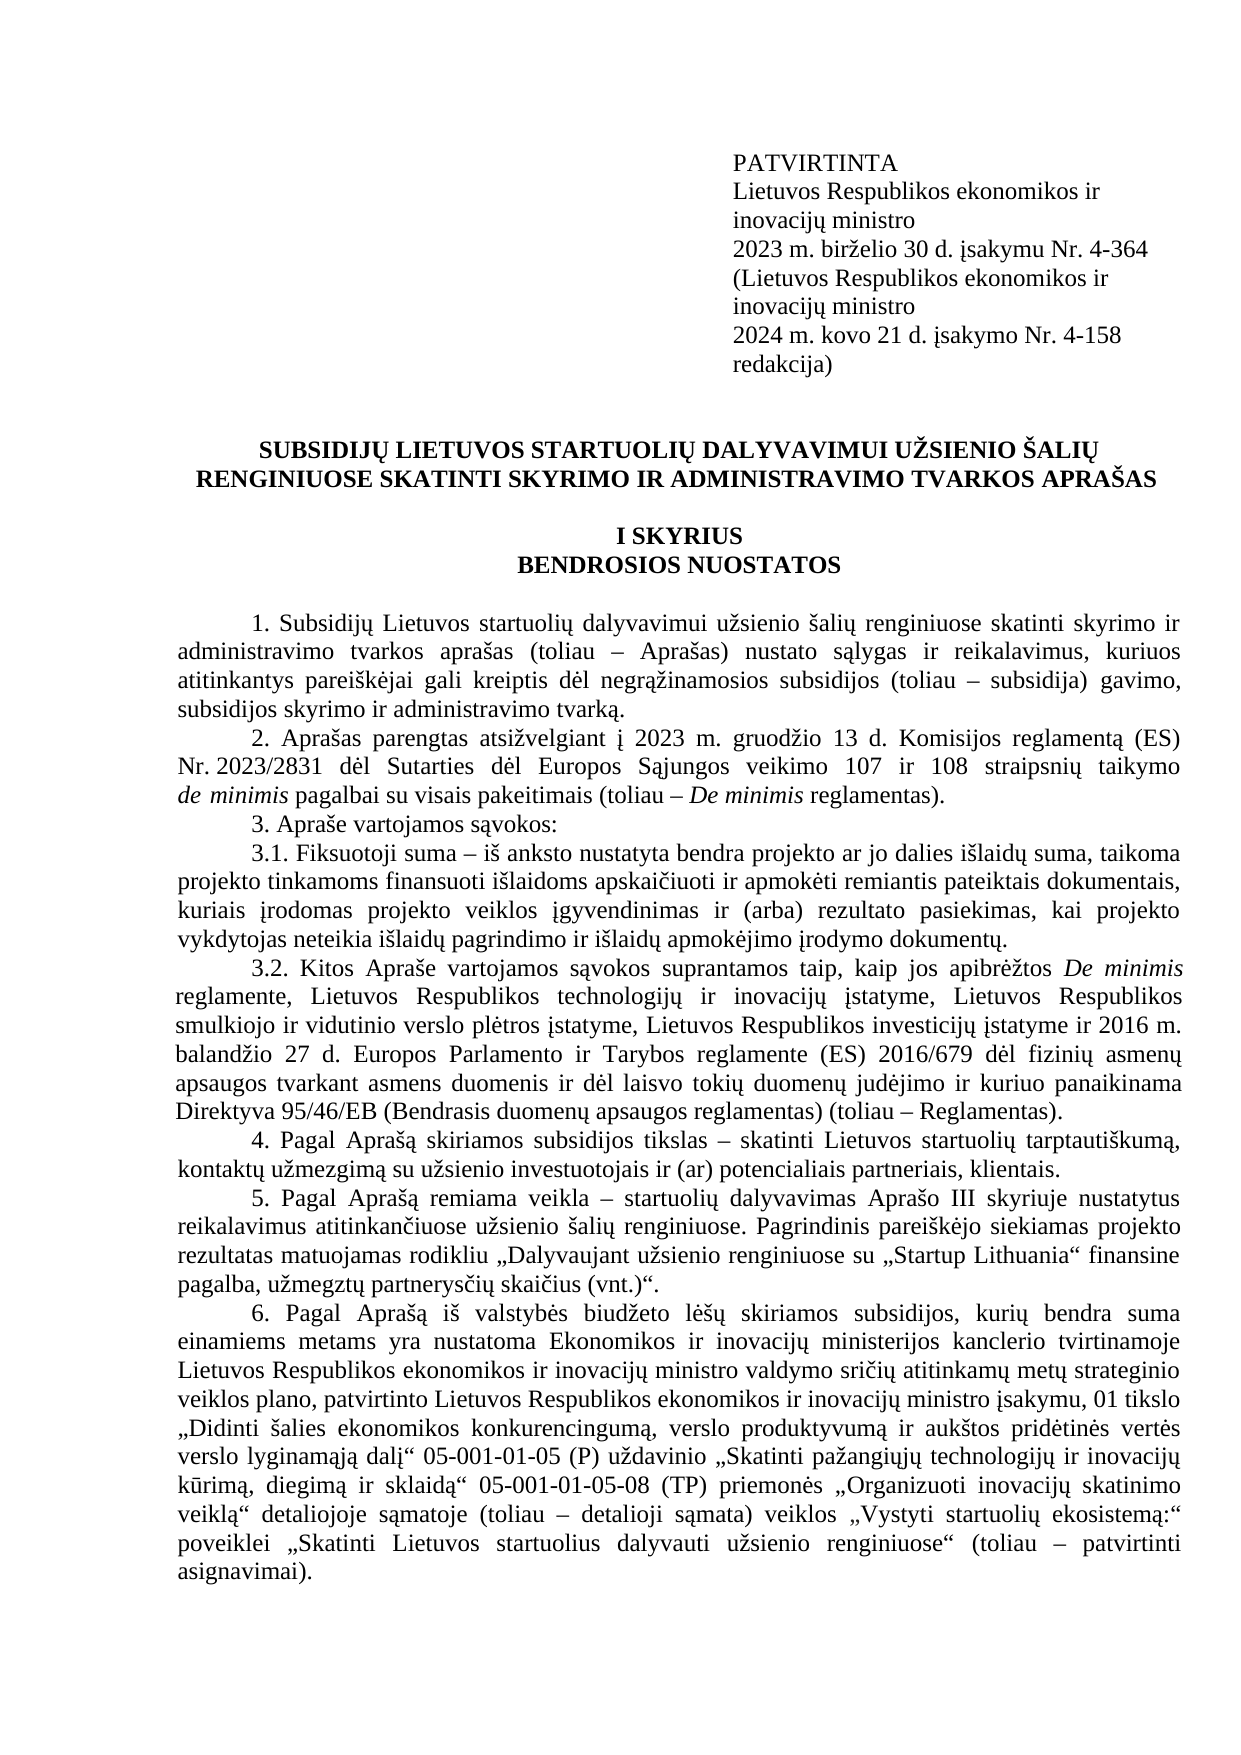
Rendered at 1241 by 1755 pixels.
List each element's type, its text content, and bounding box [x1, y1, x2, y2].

text PATVIRTINTA [177, 148, 1181, 176]
text 2024 m. kovo 21 d. įsakymo Nr. 4-158 [177, 320, 1181, 349]
text 3. Apraše vartojamos sąvokos: [177, 809, 1181, 838]
text BENDROSIOS NUOSTATOS [177, 550, 1181, 579]
text 2. Aprašas parengtas atsižvelgiant į 2023 m. gruodžio 13 d. Komisijos reglamentą (ES) Nr. 2023/2831 dėl Sutarties dėl Europos Sąjungos veikimo 107 ir 108 straipsnių taikymo de minimis pagalbai su visais pakeitimais (toliau – De minimis reglamentas). [177, 723, 1181, 809]
text 5. Pagal Aprašą remiama veikla – startuolių dalyvavimas Aprašo III skyriuje nustatytus reikalavimus atitinkančiuose užsienio šalių renginiuose. Pagrindinis pareiškėjo siekiamas projekto rezultatas matuojamas rodikliu „Dalyvaujant užsienio renginiuose su „Startup Lithuania“ finansine pagalba, užmegztų partnerysčių skaičius (vnt.)“. [177, 1183, 1181, 1298]
text 6. Pagal Aprašą iš valstybės biudžeto lėšų skiriamos subsidijos, kurių bendra suma einamiems metams yra nustatoma Ekonomikos ir inovacijų ministerijos kanclerio tvirtinamoje Lietuvos Respublikos ekonomikos ir inovacijų ministro valdymo sričių atitinkamų metų strateginio veiklos plano, patvirtinto Lietuvos Respublikos ekonomikos ir inovacijų ministro įsakymu, 01 tikslo „Didinti šalies ekonomikos konkurencingumą, verslo produktyvumą ir aukštos pridėtinės vertės verslo lyginamąją dalį“ 05-001-01-05 (P) uždavinio „Skatinti pažangiųjų technologijų ir inovacijų kūrimą, diegimą ir sklaidą“ 05-001-01-05-08 (TP) priemonės „Organizuoti inovacijų skatinimo veiklą“ detaliojoje sąmatoje (toliau – detalioji sąmata) veiklos „Vystyti startuolių ekosistemą:“ poveiklei „Skatinti Lietuvos startuolius dalyvauti užsienio renginiuose“ (toliau – patvirtinti asignavimai). [177, 1298, 1181, 1585]
text 3.1. Fiksuotoji suma – iš anksto nustatyta bendra projekto ar jo dalies išlaidų suma, taikoma projekto tinkamoms finansuoti išlaidoms apskaičiuoti ir apmokėti remiantis pateiktais dokumentais, kuriais įrodomas projekto veiklos įgyvendinimas ir (arba) rezultato pasiekimas, kai projekto vykdytojas neteikia išlaidų pagrindimo ir išlaidų apmokėjimo įrodymo dokumentų. [177, 838, 1181, 953]
text (Lietuvos Respublikos ekonomikos ir inovacijų ministro [733, 263, 1181, 320]
text Lietuvos Respublikos ekonomikos ir inovacijų ministro [733, 176, 1181, 234]
text I SKYRIUS [177, 521, 1181, 550]
text 2023 m. birželio 30 d. įsakymu Nr. 4-364 [177, 234, 1181, 263]
text SUBSIDIJŲ LIETUVOS STARTUOLIŲ DALYVAVIMUI UŽSIENIO ŠALIŲ RENGINIUOSE SKATINTI SKYRIMO IR ADMINISTRAVIMO TVARKOS aprašAS [177, 435, 1181, 493]
text 3.2. Kitos Apraše vartojamos sąvokos suprantamos taip, kaip jos apibrėžtos De minimis reglamente, Lietuvos Respublikos technologijų ir inovacijų įstatyme, Lietuvos Respublikos smulkiojo ir vidutinio verslo plėtros įstatyme, Lietuvos Respublikos investicijų įstatyme ir 2016 m. balandžio 27 d. Europos Parlamento ir Tarybos reglamente (ES) 2016/679 dėl fizinių asmenų apsaugos tvarkant asmens duomenis ir dėl laisvo tokių duomenų judėjimo ir kuriuo panaikinama Direktyva 95/46/EB (Bendrasis duomenų apsaugos reglamentas) (toliau – Reglamentas). [175, 953, 1183, 1125]
text 4. Pagal Aprašą skiriamos subsidijos tikslas – skatinti Lietuvos startuolių tarptautiškumą, kontaktų užmezgimą su užsienio investuotojais ir (ar) potencialiais partneriais, klientais. [177, 1125, 1181, 1183]
text redakcija) [177, 349, 1181, 378]
text 1. Subsidijų Lietuvos startuolių dalyvavimui užsienio šalių renginiuose skatinti skyrimo ir administravimo tvarkos aprašas (toliau – Aprašas) nustato sąlygas ir reikalavimus, kuriuos atitinkantys pareiškėjai gali kreiptis dėl negrąžinamosios subsidijos (toliau – subsidija) gavimo, subsidijos skyrimo ir administravimo tvarką. [177, 608, 1181, 723]
